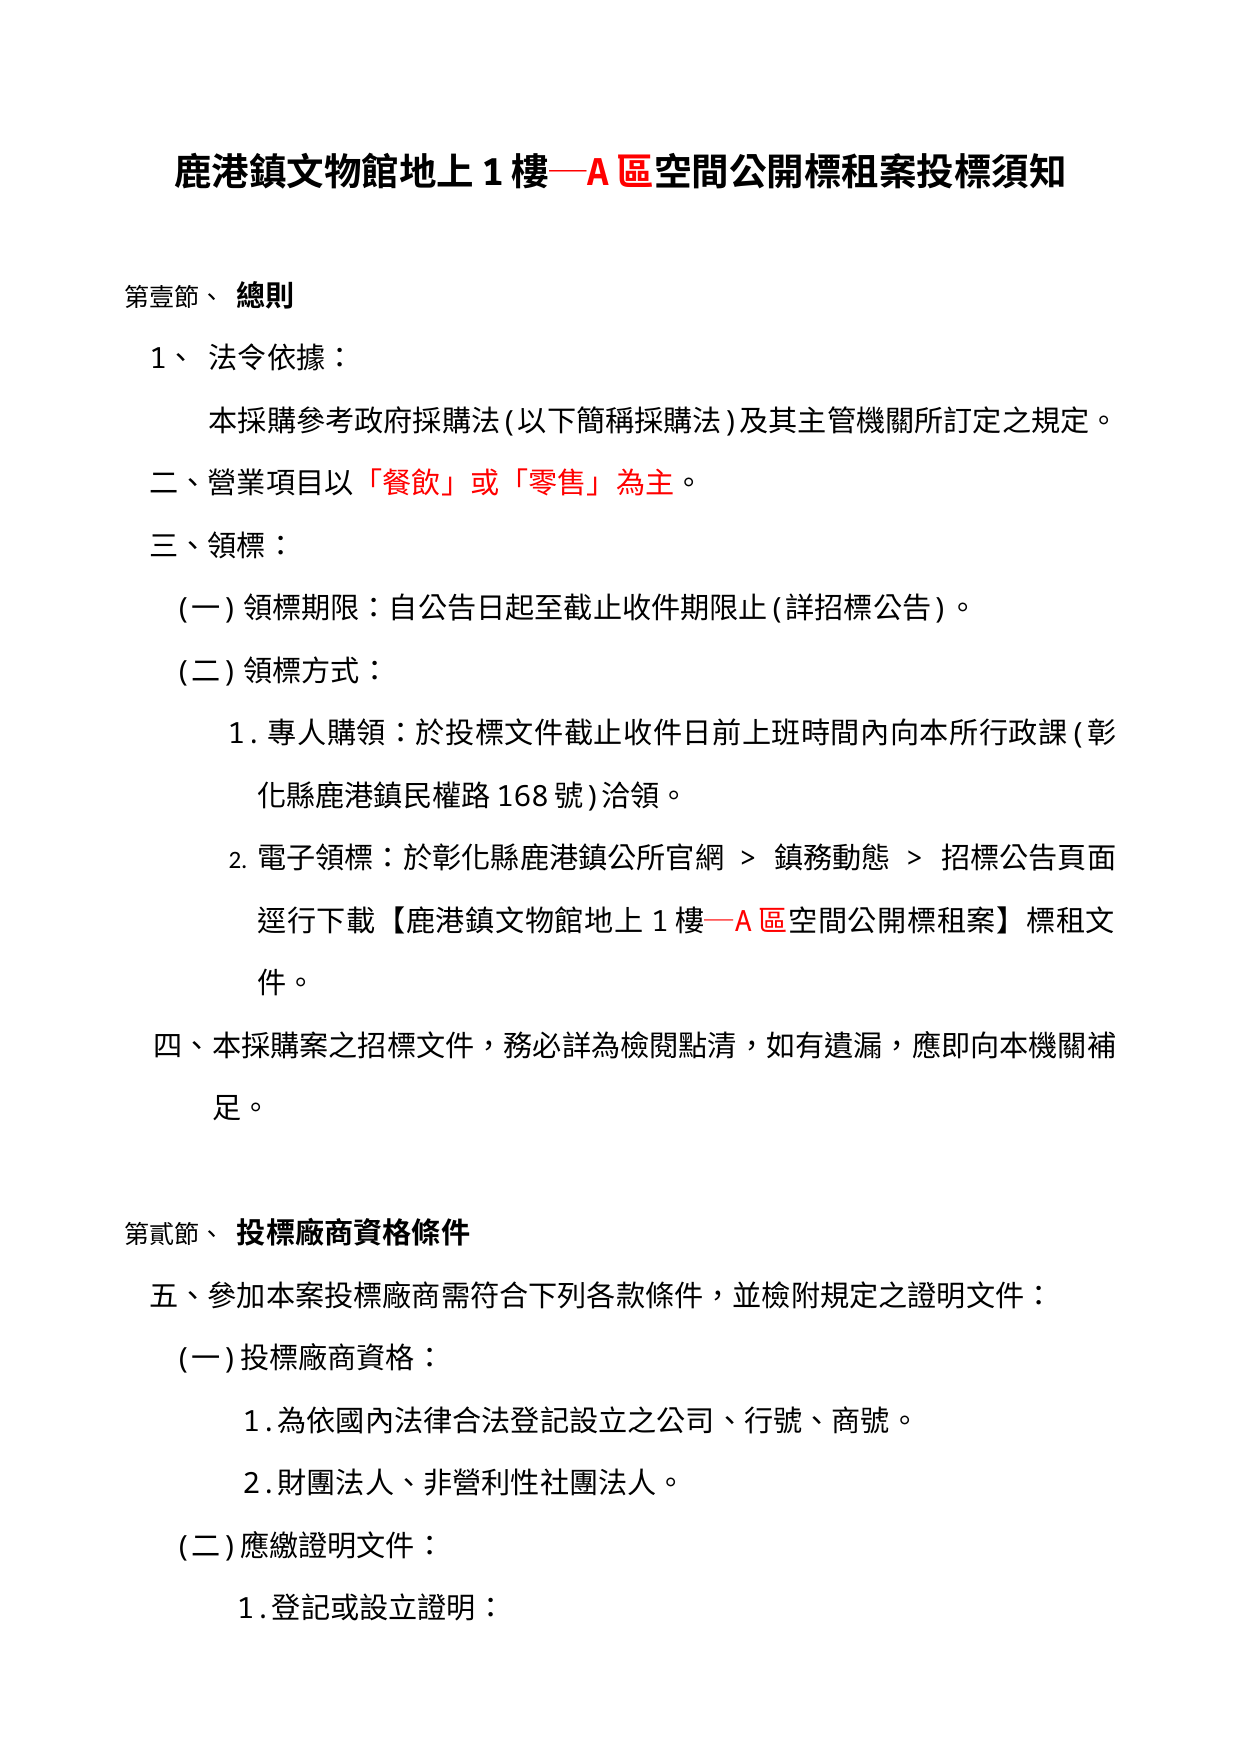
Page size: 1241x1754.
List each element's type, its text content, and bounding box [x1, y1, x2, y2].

list 領標方式： [174, 627, 1116, 689]
text 1.為依國內法律合法登記設立之公司、行號、商號。 [242, 1377, 1116, 1439]
text 五、參加本案投標廠商需符合下列各款條件，並檢附規定之證明文件： [149, 1252, 1116, 1314]
text 鹿港鎮文物館地上1樓─A區空間公開標租案投標須知 [124, 127, 1116, 189]
text 三、領標： [149, 502, 1116, 564]
list 電子領標：於彰化縣鹿港鎮公所官網 > 鎮務動態 > 招標公告頁面逕行下載【鹿港鎮文物館地上1樓─A區空間公開標租案】標租文件。 [228, 814, 1116, 1002]
text 本採購參考政府採購法(以下簡稱採購法)及其主管機關所訂定之規定。 [208, 377, 1116, 439]
list 法令依據： [149, 314, 1116, 377]
list 應繳證明文件： [174, 1502, 1116, 1564]
list 投標廠商資格條件 [124, 1189, 1116, 1252]
list 投標廠商資格： [174, 1314, 1116, 1377]
text 1.登記或設立證明： [237, 1564, 1116, 1627]
text 2.財團法人、非營利性社團法人。 [242, 1439, 1116, 1502]
list 專人購領：於投標文件截止收件日前上班時間內向本所行政課(彰化縣鹿港鎮民權路168號)洽領。 [227, 689, 1116, 814]
list 總則 [124, 252, 1116, 314]
text 二、營業項目以「餐飲」或「零售」為主。 [149, 439, 1116, 502]
list 領標期限：自公告日起至截止收件期限止(詳招標公告)。 [174, 564, 1116, 627]
text 四、本採購案之招標文件，務必詳為檢閱點清，如有遺漏，應即向本機關補足。 [153, 1002, 1116, 1127]
